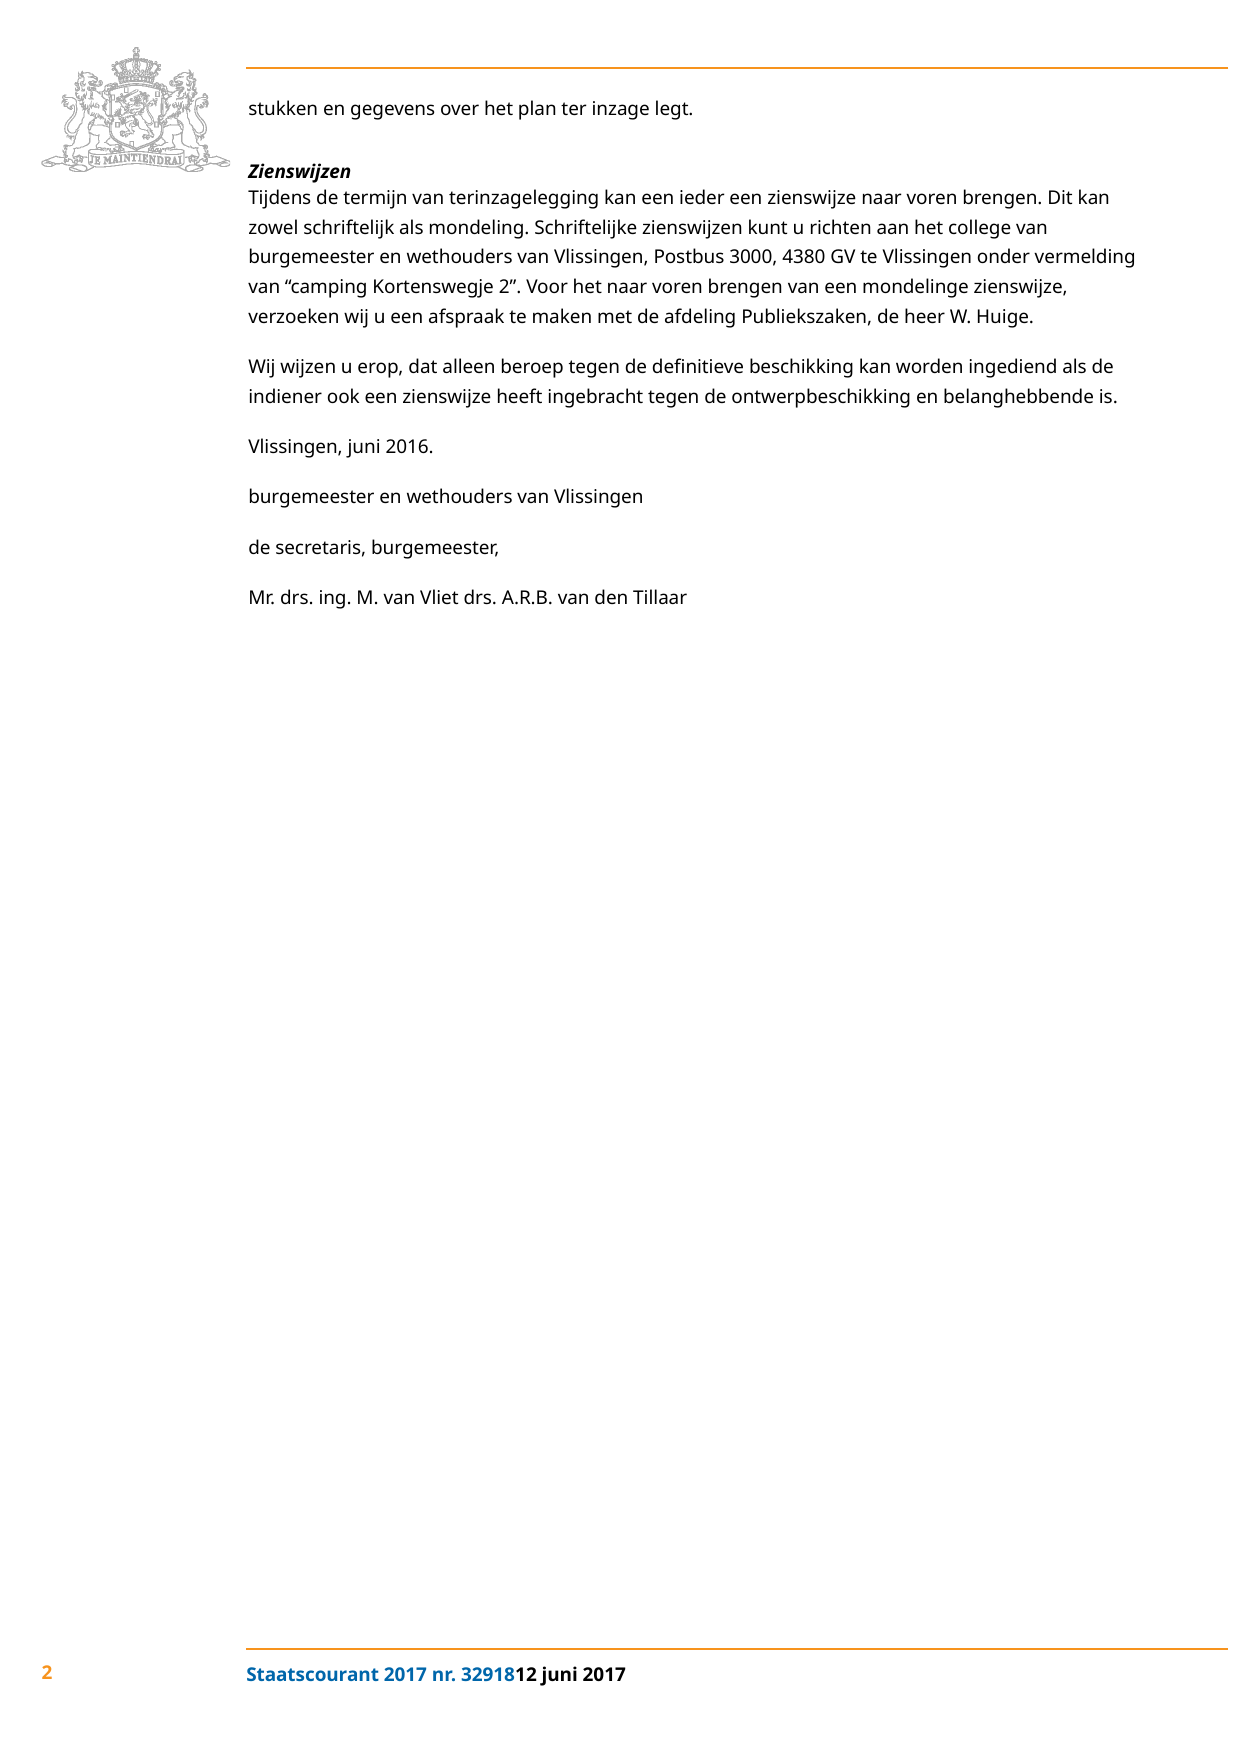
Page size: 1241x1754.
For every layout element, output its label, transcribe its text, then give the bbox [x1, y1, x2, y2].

text stukken en gegevens over het plan ter inzage legt. [248, 95, 1152, 121]
text Zienswijzen [248, 159, 1152, 184]
text Wij wijzen u erop, dat alleen beroep tegen de definitieve beschikking kan worden ingediend als de indiener ook een zienswijze heeft ingebracht tegen de ontwerpbeschikking en belanghebbende is. [248, 353, 1152, 408]
text de secretaris, burgemeester, [248, 534, 1152, 560]
text Vlissingen, juni 2016. [248, 433, 1152, 459]
picture [41, 47, 231, 172]
text Tijdens de termijn van terinzagelegging kan een ieder een zienswijze naar voren brengen. Dit kan zowel schriftelijk als mondeling. Schriftelijke zienswijzen kunt u richten aan het college van burgemeester en wethouders van Vlissingen, Postbus 3000, 4380 GV te Vlissingen onder vermelding van “camping Kortenswegje 2”. Voor het naar voren brengen van een mondelinge zienswijze, verzoeken wij u een afspraak te maken met de afdeling Publiekszaken, de heer W. Huige. [248, 184, 1152, 328]
text Mr. drs. ing. M. van Vliet drs. A.R.B. van den Tillaar [248, 584, 1152, 610]
text burgemeester en wethouders van Vlissingen [248, 484, 1152, 509]
